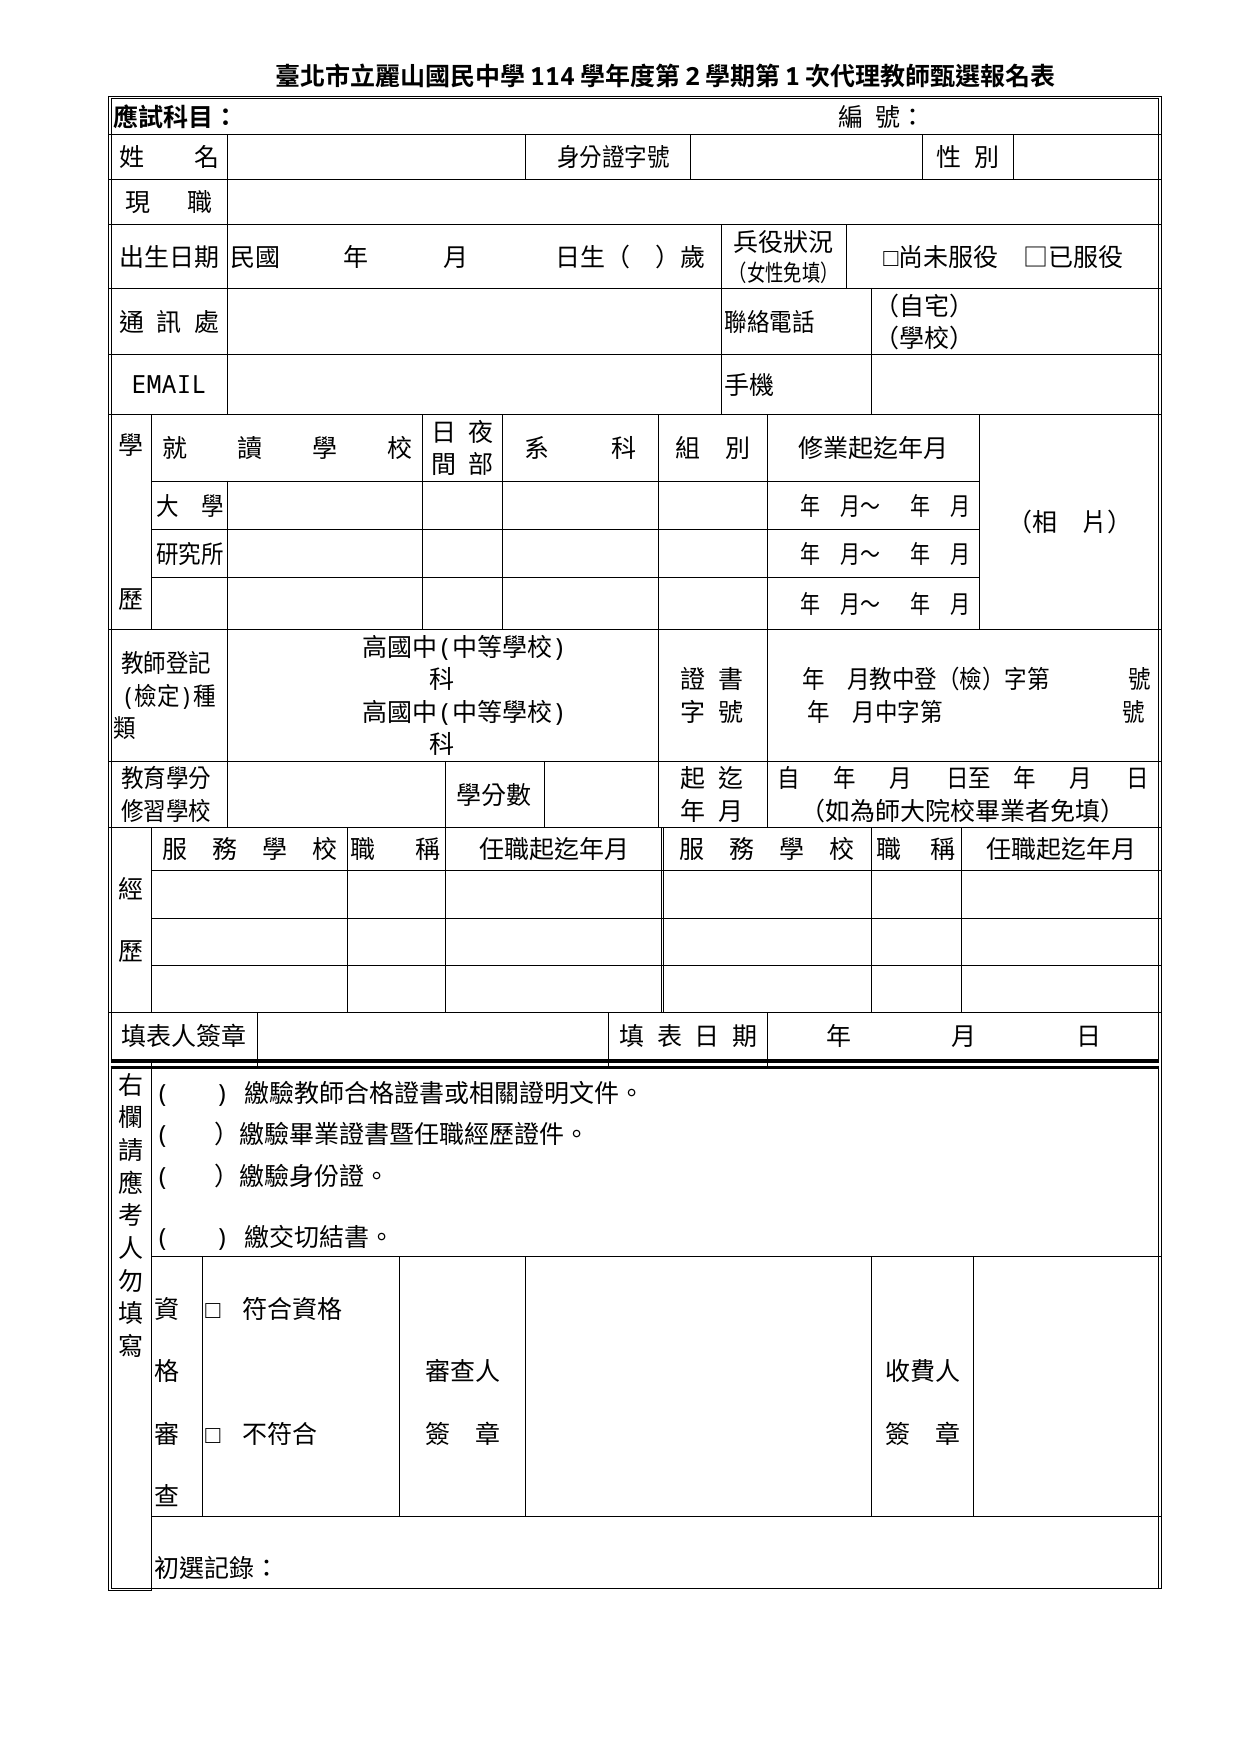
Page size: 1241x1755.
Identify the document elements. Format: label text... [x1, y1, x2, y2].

table_cell 身分證字號 [526, 135, 690, 179]
table_cell 研究所 [152, 530, 227, 577]
table_cell 收費人 簽 章 [872, 1257, 973, 1516]
table_cell [872, 966, 961, 1012]
table_cell 通 訊 處 [112, 289, 227, 354]
table_header 應試科目： 編 號： [112, 99, 1158, 134]
table_cell [228, 355, 721, 414]
table_cell [152, 919, 347, 965]
table_cell [228, 578, 422, 629]
table_cell 職 稱 [348, 828, 445, 870]
table_cell 年 月～ 年 月 [768, 482, 979, 529]
table_cell 填表人簽章 [112, 1013, 257, 1059]
table_cell [423, 482, 502, 529]
table_cell 手機 [722, 355, 871, 414]
table_cell [446, 871, 661, 917]
table_cell 兵役狀況（女性免填） [722, 225, 846, 288]
table_cell 出生日期 [112, 225, 227, 288]
table_cell [664, 871, 871, 917]
table_cell 任職起迄年月 [962, 828, 1158, 870]
table_cell □尚未服役 □已服役 [847, 225, 1158, 288]
table_cell 經 歷 [112, 828, 151, 1012]
table_cell [423, 578, 502, 629]
table_cell 年 月 日 [768, 1013, 1158, 1059]
table_cell [545, 762, 658, 827]
table_cell 高國中(中等學校) 科 高國中(中等學校) 科 [228, 630, 658, 761]
table_cell [228, 180, 1158, 224]
table_cell 自 年 月 日至 年 月 日 （如為師大院校畢業者免填） [768, 762, 1158, 827]
table_cell 組 別 [659, 415, 767, 481]
table_cell ( ) 繳驗教師合格證書或相關證明文件。 ( ）繳驗畢業證書暨任職經歷證件。 ( ）繳驗身份證。 ( ) 繳交切結書。 [152, 1069, 1158, 1256]
table_cell [962, 966, 1158, 1012]
table_cell [446, 966, 661, 1012]
table_cell [691, 135, 922, 179]
table_cell 現 職 [112, 180, 227, 224]
table_cell [348, 871, 445, 917]
table_cell 資 格 審 查 [152, 1257, 202, 1516]
table_cell 學 歷 [112, 415, 151, 629]
table_cell [664, 919, 871, 965]
table_cell [228, 762, 445, 827]
table_cell [348, 919, 445, 965]
table_cell 教師登記 (檢定)種類 [112, 630, 227, 761]
table_cell 系 科 [503, 415, 658, 481]
table_cell 任職起迄年月 [446, 828, 661, 870]
table_cell [872, 919, 961, 965]
table_cell 年 月教中登（檢）字第 號 年 月中字第 號 [768, 630, 1158, 761]
table_cell [152, 578, 227, 629]
table_cell [872, 871, 961, 917]
table_cell 職 稱 [872, 828, 961, 870]
table_cell 填 表 日 期 [609, 1013, 767, 1059]
table_cell 年 月～ 年 月 [768, 530, 979, 577]
table_cell 教育學分 修習學校 [112, 762, 227, 827]
table_cell 性 別 [923, 135, 1013, 179]
table_cell [659, 578, 767, 629]
table_cell （自宅） （學校） [872, 289, 1158, 354]
table_cell 修業起迄年月 [768, 415, 979, 481]
table_cell 起 迄 年 月 [659, 762, 767, 827]
table_cell [659, 482, 767, 529]
table_cell [503, 530, 658, 577]
table_cell [228, 530, 422, 577]
table_cell [526, 1257, 871, 1516]
table_cell [962, 919, 1158, 965]
table_cell [974, 1257, 1158, 1516]
table_cell [152, 871, 347, 917]
table_cell [503, 482, 658, 529]
table_cell 大 學 [152, 482, 227, 529]
table_cell 姓 名 [112, 135, 227, 179]
table_cell [872, 355, 1158, 414]
table_cell [446, 919, 661, 965]
table_cell 審查人 簽 章 [400, 1257, 525, 1516]
table_cell [962, 871, 1158, 917]
table_cell [228, 482, 422, 529]
table_cell 服 務 學 校 [152, 828, 347, 870]
table_cell EMAIL [112, 355, 227, 414]
table_cell 學分數 [446, 762, 544, 827]
table_cell [258, 1013, 608, 1059]
table_cell 就 讀 學 校 [152, 415, 422, 481]
table_cell [503, 578, 658, 629]
table_cell 年 月～ 年 月 [768, 578, 979, 629]
table_cell 聯絡電話 [722, 289, 871, 354]
table_cell [1014, 135, 1158, 179]
table_cell [228, 135, 525, 179]
table_cell 初選記錄： [152, 1517, 1158, 1587]
table_cell 證 書 字 號 [659, 630, 767, 761]
table_cell [152, 966, 347, 1012]
table_cell [423, 530, 502, 577]
table_cell 服 務 學 校 [664, 828, 871, 870]
table_cell [664, 966, 871, 1012]
table_cell [228, 289, 721, 354]
table_cell 日 夜 間 部 [423, 415, 502, 481]
table_cell （相 片） [980, 415, 1158, 629]
text 臺北市立麗山國民中學114學年度第2學期第1次代理教師甄選報名表 [148, 33, 1181, 96]
table_cell [659, 530, 767, 577]
table_cell 符合資格 不符合 [203, 1257, 399, 1516]
table_cell 右 欄 請 應 考 人 勿 填 寫 [112, 1069, 151, 1587]
table_cell [768, 1059, 1160, 1256]
table_cell 民國 年 月 日生（ ）歲 [228, 225, 721, 288]
table_cell [348, 966, 445, 1012]
